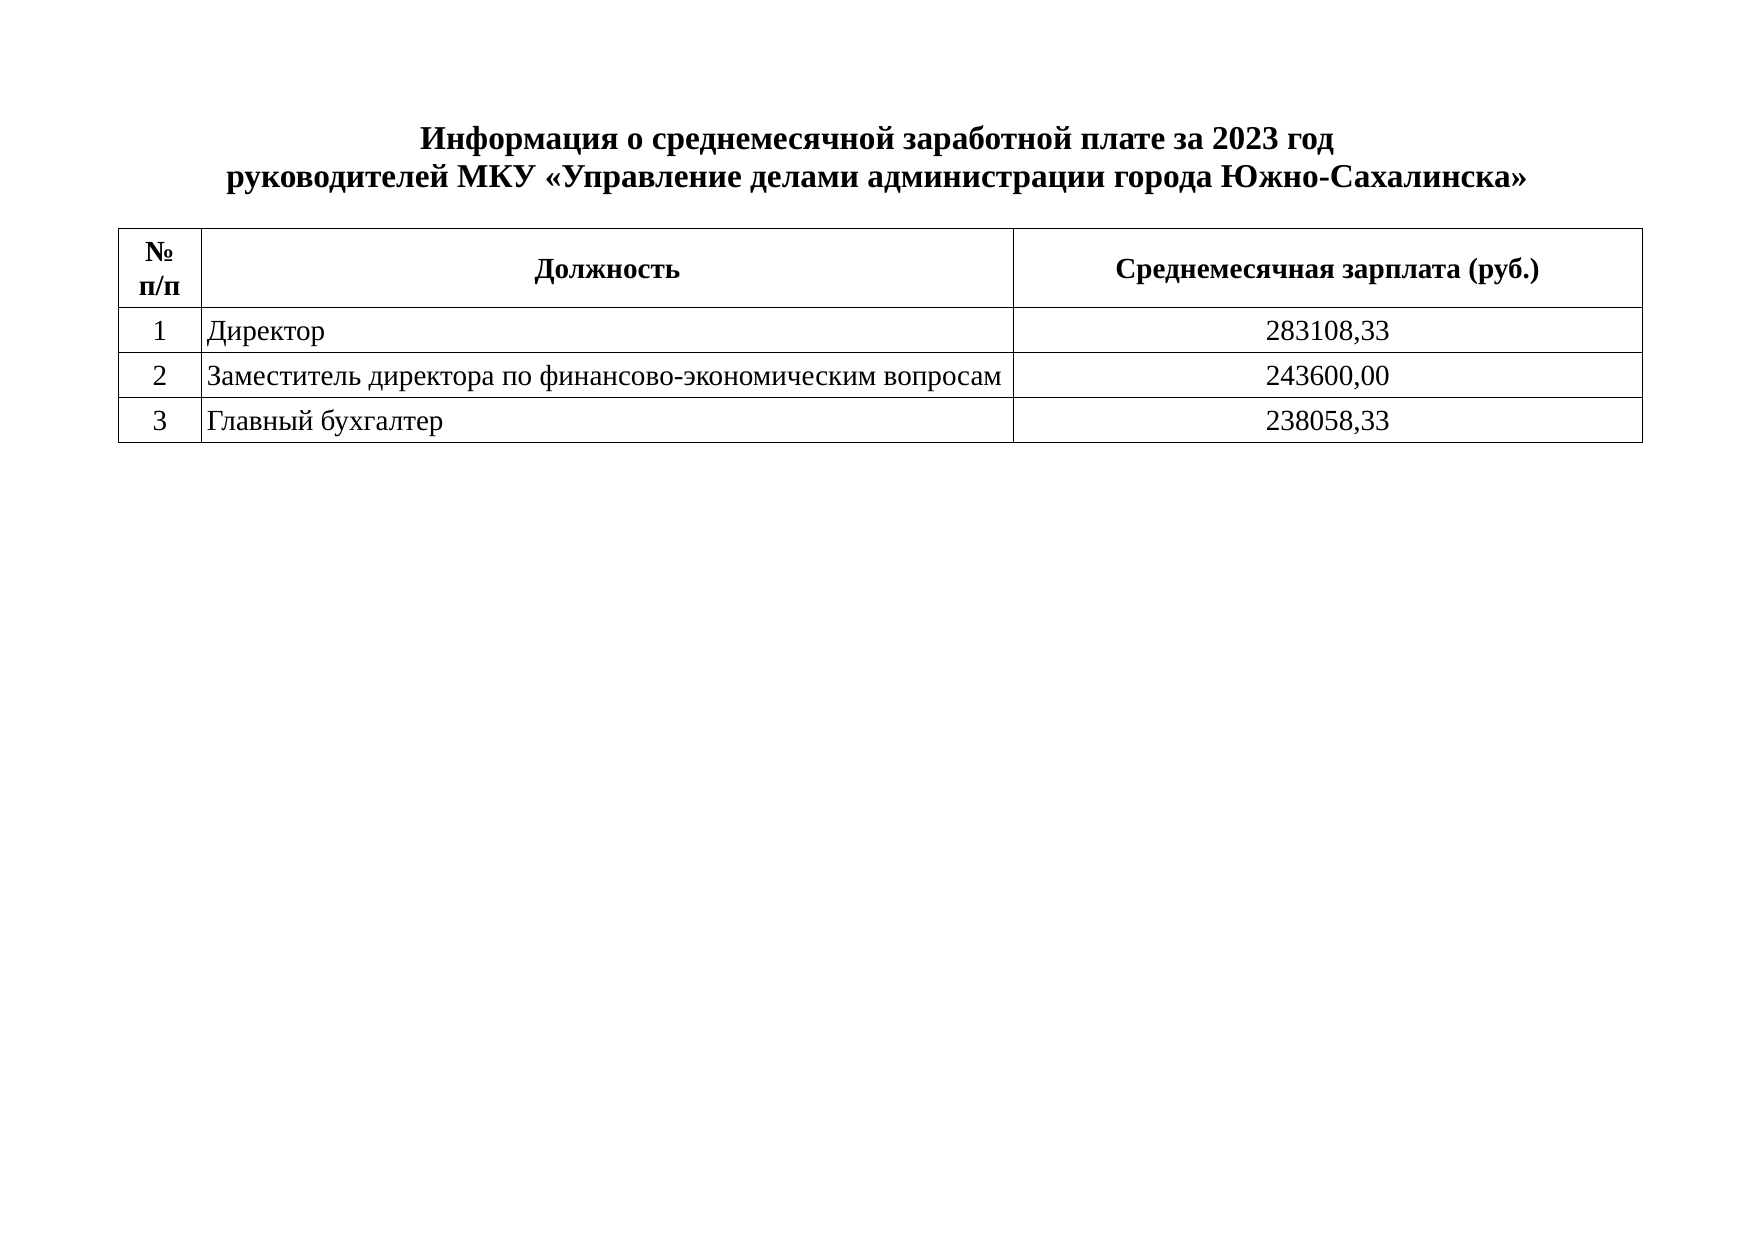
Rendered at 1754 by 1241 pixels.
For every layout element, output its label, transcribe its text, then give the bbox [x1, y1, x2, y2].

table_header № п/п [119, 229, 201, 307]
table_cell Главный бухгалтер [202, 398, 1013, 442]
table_cell 238058,33 [1014, 398, 1642, 442]
text руководителей МКУ «Управление делами администрации города Южно-Сахалинска» [118, 156, 1636, 195]
table_cell 2 [119, 353, 201, 397]
table_cell 1 [119, 308, 201, 352]
table_cell Директор [202, 308, 1013, 352]
table_header Среднемесячная зарплата (руб.) [1014, 229, 1642, 307]
table_cell 3 [119, 398, 201, 442]
table_cell 243600,00 [1014, 353, 1642, 397]
table_cell 283108,33 [1014, 308, 1642, 352]
table_header Должность [202, 229, 1013, 307]
text Информация о среднемесячной заработной плате за 2023 год [118, 118, 1636, 156]
table_cell Заместитель директора по финансово-экономическим вопросам [202, 353, 1013, 397]
